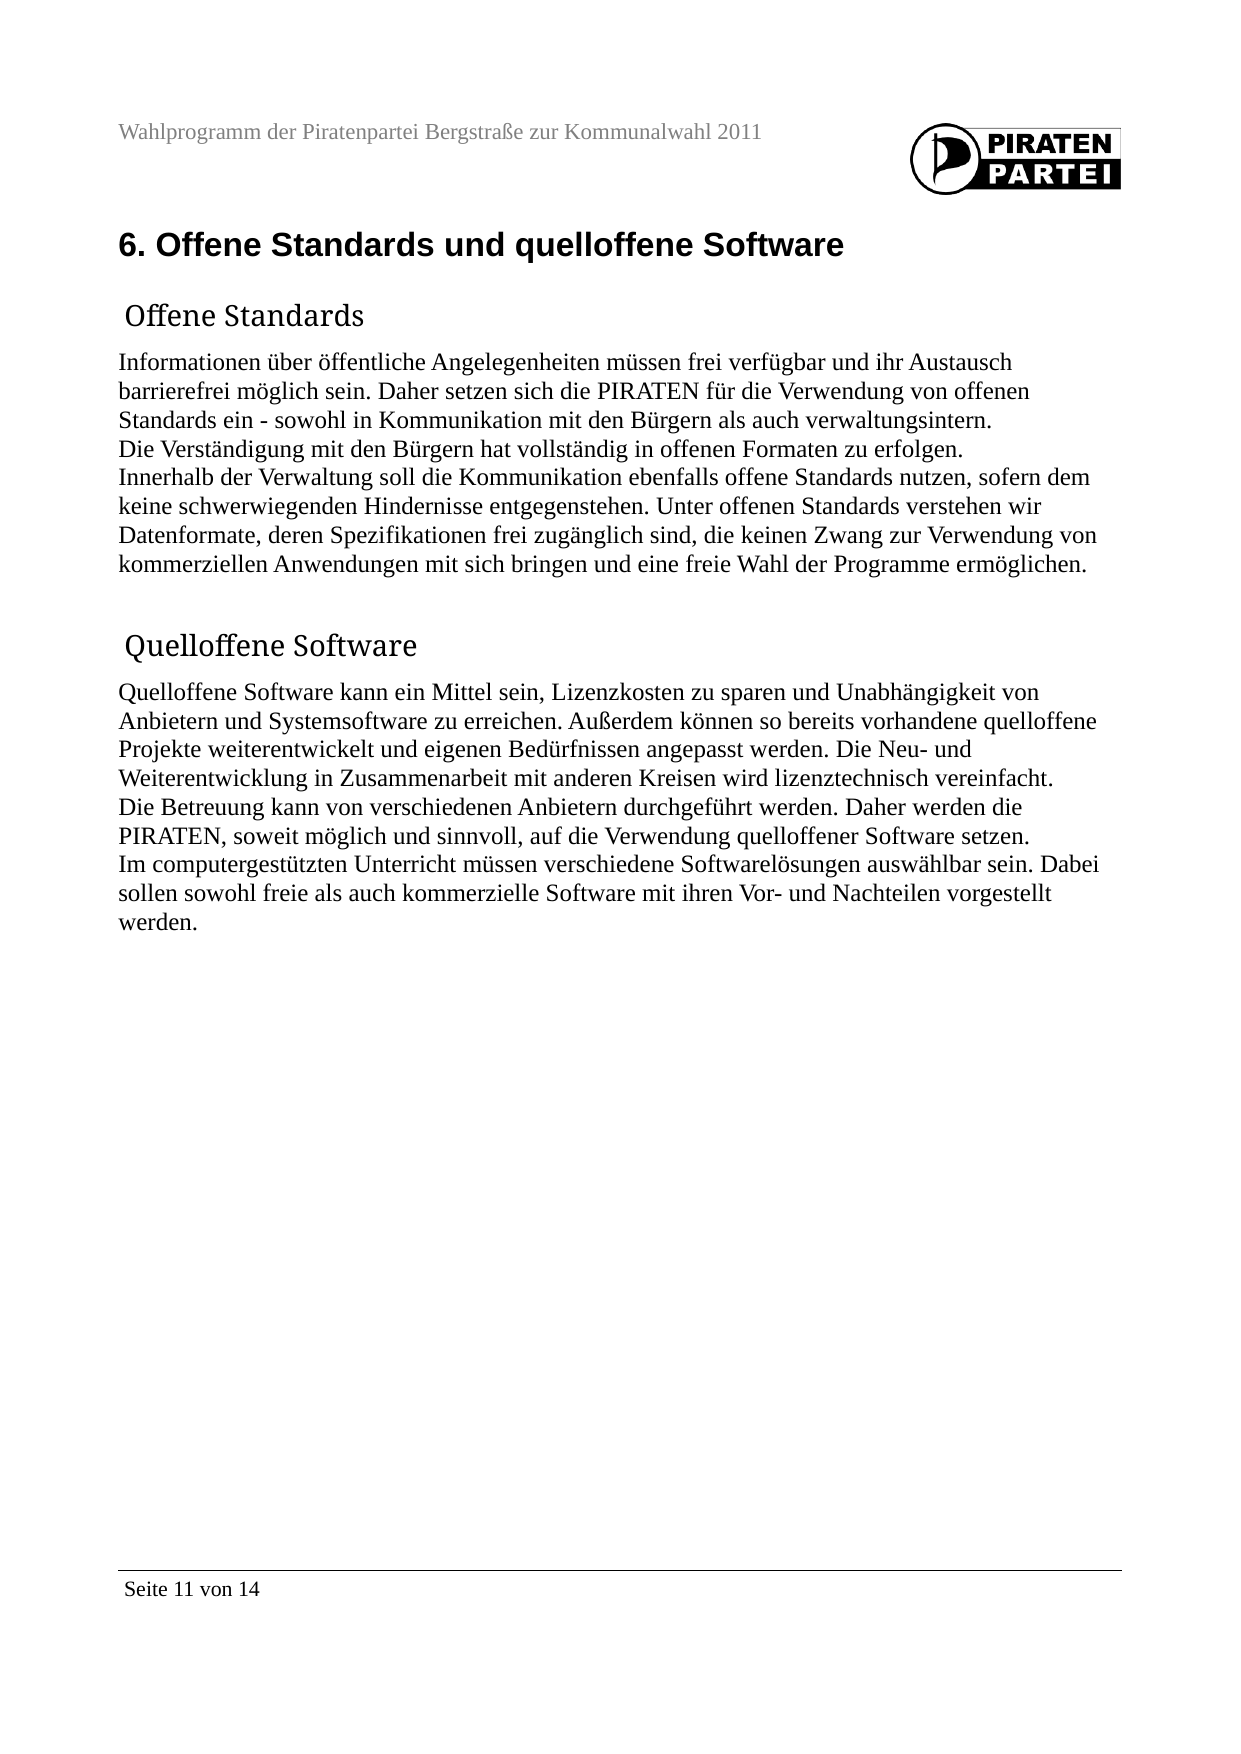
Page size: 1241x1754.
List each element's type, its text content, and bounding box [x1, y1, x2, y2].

text Die Betreuung kann von verschiedenen Anbietern durchgeführt werden. Daher werden die PIRATEN, soweit möglich und sinnvoll, auf die Verwendung quelloffener Software setzen. [118, 792, 1122, 849]
subtitle Offene Standards [124, 295, 1122, 335]
text Quelloffene Software kann ein Mittel sein, Lizenzkosten zu sparen und Unabhängigkeit von Anbietern und Systemsoftware zu erreichen. Außerdem können so bereits vorhandene quelloffene Projekte weiterentwickelt und eigenen Bedürfnissen angepasst werden. Die Neu- und Weiterentwicklung in Zusammenarbeit mit anderen Kreisen wird lizenztechnisch vereinfacht. [118, 677, 1122, 792]
subtitle Quelloffene Software [124, 625, 1122, 665]
text Im computergestützten Unterricht müssen verschiedene Softwarelösungen auswählbar sein. Dabei sollen sowohl freie als auch kommerzielle Software mit ihren Vor- und Nachteilen vorgestellt werden. [118, 849, 1122, 936]
text Informationen über öffentliche Angelegenheiten müssen frei verfügbar und ihr Austausch barrierefrei möglich sein. Daher setzen sich die PIRATEN für die Verwendung von offenen Standards ein - sowohl in Kommunikation mit den Bürgern als auch verwaltungsintern. [118, 347, 1122, 434]
text Die Verständigung mit den Bürgern hat vollständig in offenen Formaten zu erfolgen. [118, 434, 1122, 462]
text Innerhalb der Verwaltung soll die Kommunikation ebenfalls offene Standards nutzen, sofern dem keine schwerwiegenden Hindernisse entgegenstehen. Unter offenen Standards verstehen wir Datenformate, deren Spezifikationen frei zugänglich sind, die keinen Zwang zur Verwendung von kommerziellen Anwendungen mit sich bringen und eine freie Wahl der Programme ermöglichen. [118, 462, 1122, 577]
subtitle Offene Standards und quelloffene Software [118, 225, 1122, 264]
picture [910, 123, 1121, 195]
